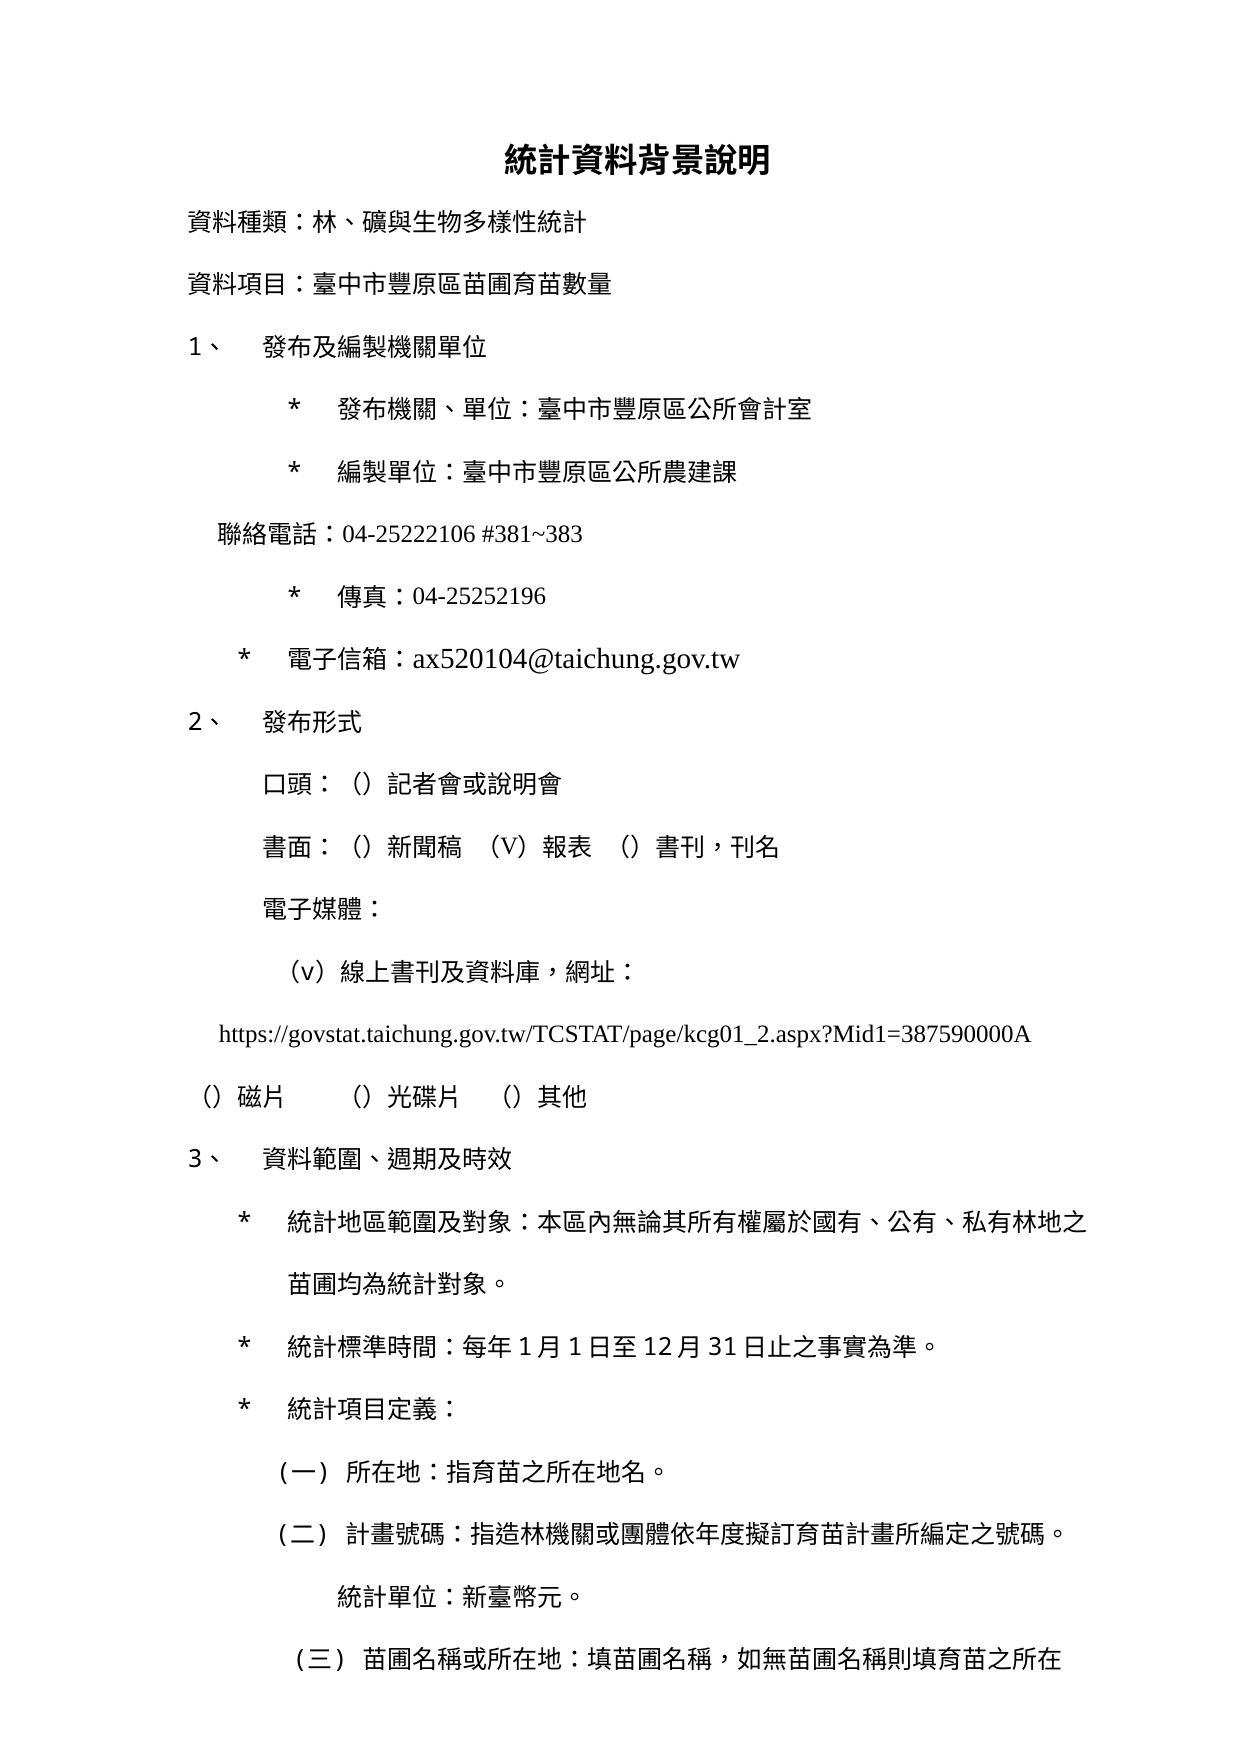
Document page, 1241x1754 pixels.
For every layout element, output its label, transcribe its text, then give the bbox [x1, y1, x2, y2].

text https://govstat.taichung.gov.tw/TCSTAT/page/kcg01_2.aspx?Mid1=387590000A （）磁片 （）光碟片 （）其他 [187, 991, 1087, 1116]
list 傳真：04-25252196 [287, 554, 1087, 616]
text 統計資料背景說明 [187, 116, 1087, 179]
list 發布形式 [187, 679, 1087, 741]
text 聯絡電話：04-25222106 #381~383 [217, 491, 1087, 554]
text （v）線上書刊及資料庫，網址： [250, 929, 1087, 991]
list 電子信箱：ax520104@taichung.gov.tw [237, 616, 1087, 679]
list 統計標準時間：每年1月1日至12月31日止之事實為準。 [237, 1304, 1087, 1366]
text (三) 苗圃名稱或所在地：填苗圃名稱，如無苗圃名稱則填育苗之所在 [187, 1616, 1087, 1679]
text (二) 計畫號碼：指造林機關或團體依年度擬訂育苗計畫所編定之號碼。 [275, 1491, 1087, 1554]
list 編製單位：臺中市豐原區公所農建課 [287, 429, 1087, 491]
list 發布及編製機關單位 [187, 304, 1087, 366]
text 電子媒體： [187, 866, 1087, 929]
list 統計項目定義： [237, 1366, 1087, 1429]
text 口頭：（）記者會或說明會 [187, 741, 1087, 804]
text 統計單位：新臺幣元。 [337, 1554, 1087, 1616]
text (一) 所在地：指育苗之所在地名。 [276, 1429, 1087, 1491]
text 資料種類：林、礦與生物多樣性統計 [187, 179, 1087, 241]
list 發布機關、單位：臺中市豐原區公所會計室 [287, 366, 1087, 429]
list 資料範圍、週期及時效 [187, 1116, 1087, 1179]
list 統計地區範圍及對象：本區內無論其所有權屬於國有、公有、私有林地之苗圃均為統計對象。 [237, 1179, 1087, 1304]
text 書面：（）新聞稿 （V）報表 （）書刊，刊名 [187, 804, 1087, 866]
text 資料項目：臺中市豐原區苗圃育苗數量 [187, 241, 1087, 304]
